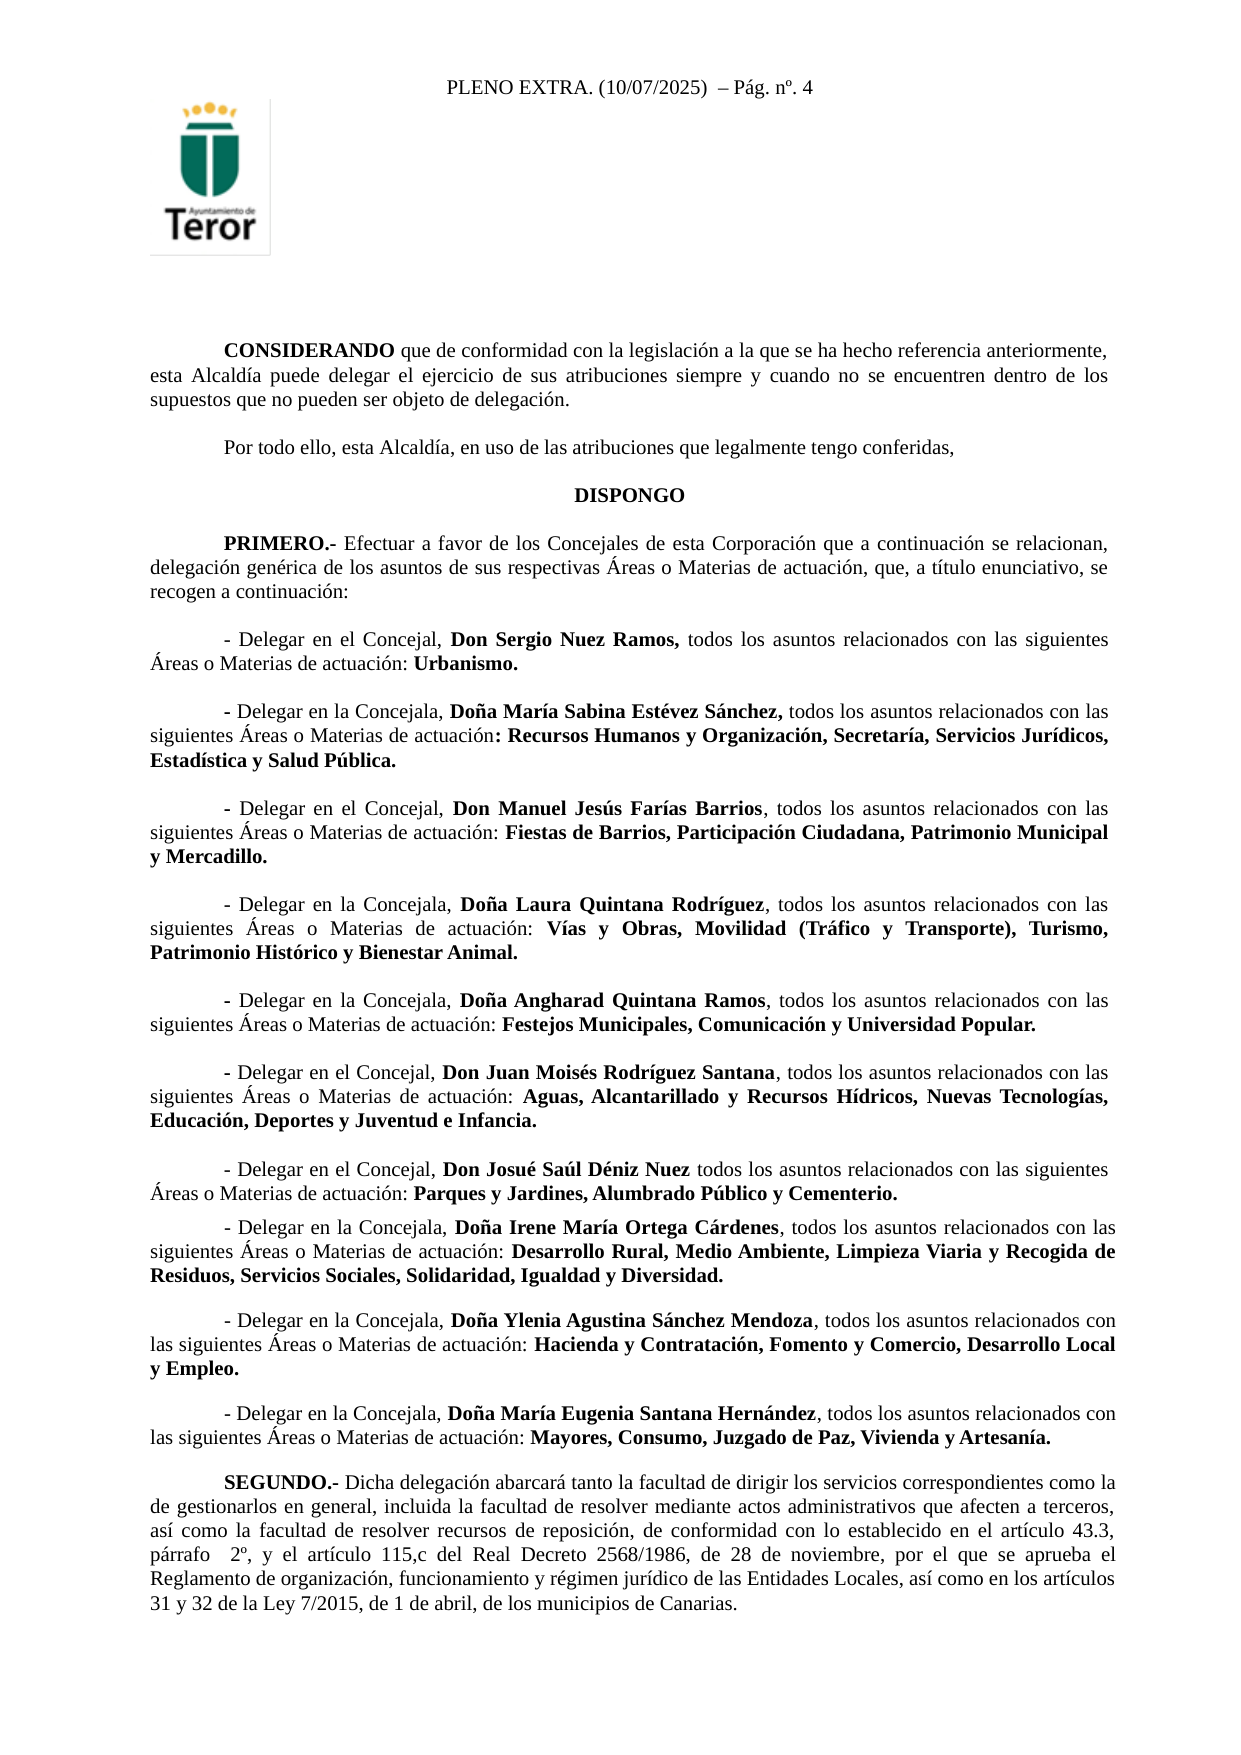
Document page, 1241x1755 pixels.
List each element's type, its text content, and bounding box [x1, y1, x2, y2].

text DISPONGO [150, 483, 1109, 507]
text Por todo ello, esta Alcaldía, en uso de las atribuciones que legalmente tengo conferidas, [150, 435, 1109, 459]
text - Delegar en el Concejal, Don Josué Saúl Déniz Nuez todos los asuntos relacionados con las siguientes Áreas o Materias de actuación: Parques y Jardines, Alumbrado Público y Cementerio. [150, 1157, 1109, 1205]
text - Delegar en la Concejala, Doña Ylenia Agustina Sánchez Mendoza, todos los asuntos relacionados con las siguientes Áreas o Materias de actuación: Hacienda y Contratación, Fomento y Comercio, Desarrollo Local y Empleo. [150, 1308, 1117, 1380]
text - Delegar en la Concejala, Doña Irene María Ortega Cárdenes, todos los asuntos relacionados con las siguientes Áreas o Materias de actuación: Desarrollo Rural, Medio Ambiente, Limpieza Viaria y Recogida de Residuos, Servicios Sociales, Solidaridad, Igualdad y Diversidad. [150, 1215, 1117, 1287]
text - Delegar en el Concejal, Don Manuel Jesús Farías Barrios, todos los asuntos relacionados con las siguientes Áreas o Materias de actuación: Fiestas de Barrios, Participación Ciudadana, Patrimonio Municipal y Mercadillo. [150, 796, 1109, 868]
text - Delegar en el Concejal, Don Juan Moisés Rodríguez Santana, todos los asuntos relacionados con las siguientes Áreas o Materias de actuación: Aguas, Alcantarillado y Recursos Hídricos, Nuevas Tecnologías, Educación, Deportes y Juventud e Infancia. [150, 1060, 1109, 1132]
text - Delegar en la Concejala, Doña Laura Quintana Rodríguez, todos los asuntos relacionados con las siguientes Áreas o Materias de actuación: Vías y Obras, Movilidad (Tráfico y Transporte), Turismo, Patrimonio Histórico y Bienestar Animal. [150, 892, 1109, 964]
text - Delegar en la Concejala, Doña María Sabina Estévez Sánchez, todos los asuntos relacionados con las siguientes Áreas o Materias de actuación: Recursos Humanos y Organización, Secretaría, Servicios Jurídicos, Estadística y Salud Pública. [150, 699, 1109, 772]
text - Delegar en la Concejala, Doña Angharad Quintana Ramos, todos los asuntos relacionados con las siguientes Áreas o Materias de actuación: Festejos Municipales, Comunicación y Universidad Popular. [150, 988, 1109, 1036]
text CONSIDERANDO que de conformidad con la legislación a la que se ha hecho referencia anteriormente, esta Alcaldía puede delegar el ejercicio de sus atribuciones siempre y cuando no se encuentren dentro de los supuestos que no pueden ser objeto de delegación. [150, 338, 1109, 411]
text PRIMERO.- Efectuar a favor de los Concejales de esta Corporación que a continuación se relacionan, delegación genérica de los asuntos de sus respectivas Áreas o Materias de actuación, que, a título enunciativo, se recogen a continuación: [150, 531, 1109, 603]
text - Delegar en la Concejala, Doña María Eugenia Santana Hernández, todos los asuntos relacionados con las siguientes Áreas o Materias de actuación: Mayores, Consumo, Juzgado de Paz, Vivienda y Artesanía. [150, 1401, 1117, 1449]
text SEGUNDO.- Dicha delegación abarcará tanto la facultad de dirigir los servicios correspondientes como la de gestionarlos en general, incluida la facultad de resolver mediante actos administrativos que afecten a terceros, así como la facultad de resolver recursos de reposición, de conformidad con lo establecido en el artículo 43.3, párrafo 2º, y el artículo 115,c del Real Decreto 2568/1986, de 28 de noviembre, por el que se aprueba el Reglamento de organización, funcionamiento y régimen jurídico de las Entidades Locales, así como en los artículos 31 y 32 de la Ley 7/2015, de 1 de abril, de los municipios de Canarias. [150, 1470, 1117, 1614]
text - Delegar en el Concejal, Don Sergio Nuez Ramos, todos los asuntos relacionados con las siguientes Áreas o Materias de actuación: Urbanismo. [150, 627, 1109, 675]
